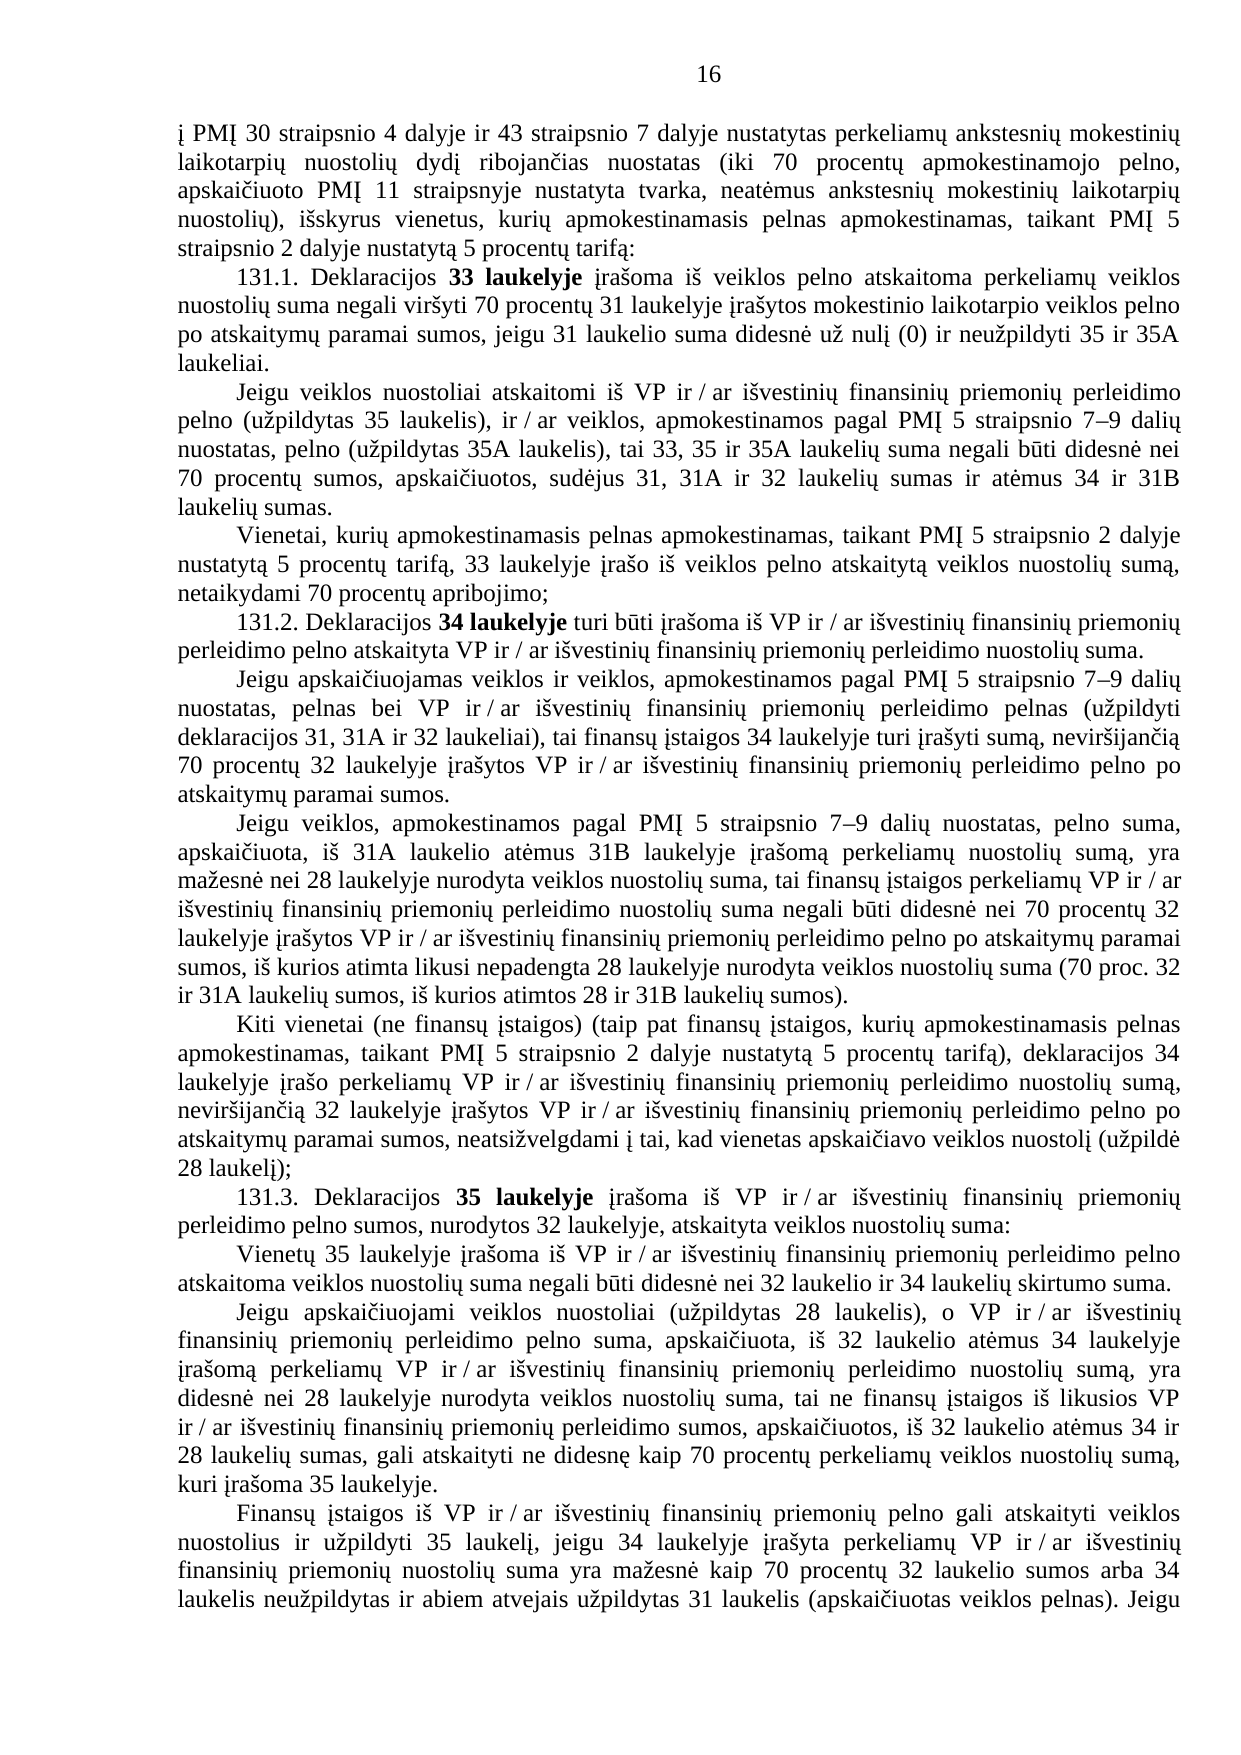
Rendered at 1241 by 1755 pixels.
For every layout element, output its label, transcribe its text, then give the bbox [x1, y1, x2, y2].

text Vienetai, kurių apmokestinamasis pelnas apmokestinamas, taikant PMĮ 5 straipsnio 2 dalyje nustatytą 5 procentų tarifą, 33 laukelyje įrašo iš veiklos pelno atskaitytą veiklos nuostolių sumą, netaikydami 70 procentų apribojimo; [177, 521, 1181, 607]
text 131.2. Deklaracijos 34 laukelyje turi būti įrašoma iš VP ir / ar išvestinių finansinių priemonių perleidimo pelno atskaityta VP ir / ar išvestinių finansinių priemonių perleidimo nuostolių suma. [177, 607, 1181, 664]
text į PMĮ 30 straipsnio 4 dalyje ir 43 straipsnio 7 dalyje nustatytas perkeliamų ankstesnių mokestinių laikotarpių nuostolių dydį ribojančias nuostatas (iki 70 procentų apmokestinamojo pelno, apskaičiuoto PMĮ 11 straipsnyje nustatyta tvarka, neatėmus ankstesnių mokestinių laikotarpių nuostolių), išskyrus vienetus, kurių apmokestinamasis pelnas apmokestinamas, taikant PMĮ 5 straipsnio 2 dalyje nustatytą 5 procentų tarifą: [177, 118, 1181, 262]
text Kiti vienetai (ne finansų įstaigos) (taip pat finansų įstaigos, kurių apmokestinamasis pelnas apmokestinamas, taikant PMĮ 5 straipsnio 2 dalyje nustatytą 5 procentų tarifą), deklaracijos 34 laukelyje įrašo perkeliamų VP ir / ar išvestinių finansinių priemonių perleidimo nuostolių sumą, neviršijančią 32 laukelyje įrašytos VP ir / ar išvestinių finansinių priemonių perleidimo pelno po atskaitymų paramai sumos, neatsižvelgdami į tai, kad vienetas apskaičiavo veiklos nuostolį (užpildė 28 laukelį); [177, 1009, 1181, 1182]
text Jeigu apskaičiuojamas veiklos ir veiklos, apmokestinamos pagal PMĮ 5 straipsnio 7–9 dalių nuostatas, pelnas bei VP ir / ar išvestinių finansinių priemonių perleidimo pelnas (užpildyti deklaracijos 31, 31A ir 32 laukeliai), tai finansų įstaigos 34 laukelyje turi įrašyti sumą, neviršijančią 70 procentų 32 laukelyje įrašytos VP ir / ar išvestinių finansinių priemonių perleidimo pelno po atskaitymų paramai sumos. [177, 664, 1181, 808]
text 131.3. Deklaracijos 35 laukelyje įrašoma iš VP ir / ar išvestinių finansinių priemonių perleidimo pelno sumos, nurodytos 32 laukelyje, atskaityta veiklos nuostolių suma: [177, 1182, 1181, 1239]
text Jeigu veiklos, apmokestinamos pagal PMĮ 5 straipsnio 7–9 dalių nuostatas, pelno suma, apskaičiuota, iš 31A laukelio atėmus 31B laukelyje įrašomą perkeliamų nuostolių sumą, yra mažesnė nei 28 laukelyje nurodyta veiklos nuostolių suma, tai finansų įstaigos perkeliamų VP ir / ar išvestinių finansinių priemonių perleidimo nuostolių suma negali būti didesnė nei 70 procentų 32 laukelyje įrašytos VP ir / ar išvestinių finansinių priemonių perleidimo pelno po atskaitymų paramai sumos, iš kurios atimta likusi nepadengta 28 laukelyje nurodyta veiklos nuostolių suma (70 proc. 32 ir 31A laukelių sumos, iš kurios atimtos 28 ir 31B laukelių sumos). [177, 808, 1181, 1009]
text 131.1. Deklaracijos 33 laukelyje įrašoma iš veiklos pelno atskaitoma perkeliamų veiklos nuostolių suma negali viršyti 70 procentų 31 laukelyje įrašytos mokestinio laikotarpio veiklos pelno po atskaitymų paramai sumos, jeigu 31 laukelio suma didesnė už nulį (0) ir neužpildyti 35 ir 35A laukeliai. [177, 262, 1181, 377]
text Jeigu apskaičiuojami veiklos nuostoliai (užpildytas 28 laukelis), o VP ir / ar išvestinių finansinių priemonių perleidimo pelno suma, apskaičiuota, iš 32 laukelio atėmus 34 laukelyje įrašomą perkeliamų VP ir / ar išvestinių finansinių priemonių perleidimo nuostolių sumą, yra didesnė nei 28 laukelyje nurodyta veiklos nuostolių suma, tai ne finansų įstaigos iš likusios VP ir / ar išvestinių finansinių priemonių perleidimo sumos, apskaičiuotos, iš 32 laukelio atėmus 34 ir 28 laukelių sumas, gali atskaityti ne didesnę kaip 70 procentų perkeliamų veiklos nuostolių sumą, kuri įrašoma 35 laukelyje. [177, 1297, 1181, 1498]
text Vienetų 35 laukelyje įrašoma iš VP ir / ar išvestinių finansinių priemonių perleidimo pelno atskaitoma veiklos nuostolių suma negali būti didesnė nei 32 laukelio ir 34 laukelių skirtumo suma. [177, 1239, 1181, 1297]
text Jeigu veiklos nuostoliai atskaitomi iš VP ir / ar išvestinių finansinių priemonių perleidimo pelno (užpildytas 35 laukelis), ir / ar veiklos, apmokestinamos pagal PMĮ 5 straipsnio 7–9 dalių nuostatas, pelno (užpildytas 35A laukelis), tai 33, 35 ir 35A laukelių suma negali būti didesnė nei 70 procentų sumos, apskaičiuotos, sudėjus 31, 31A ir 32 laukelių sumas ir atėmus 34 ir 31B laukelių sumas. [177, 377, 1181, 521]
text Finansų įstaigos iš VP ir / ar išvestinių finansinių priemonių pelno gali atskaityti veiklos nuostolius ir užpildyti 35 laukelį, jeigu 34 laukelyje įrašyta perkeliamų VP ir / ar išvestinių finansinių priemonių nuostolių suma yra mažesnė kaip 70 procentų 32 laukelio sumos arba 34 laukelis neužpildytas ir abiem atvejais užpildytas 31 laukelis (apskaičiuotas veiklos pelnas). Jeigu [177, 1498, 1181, 1613]
